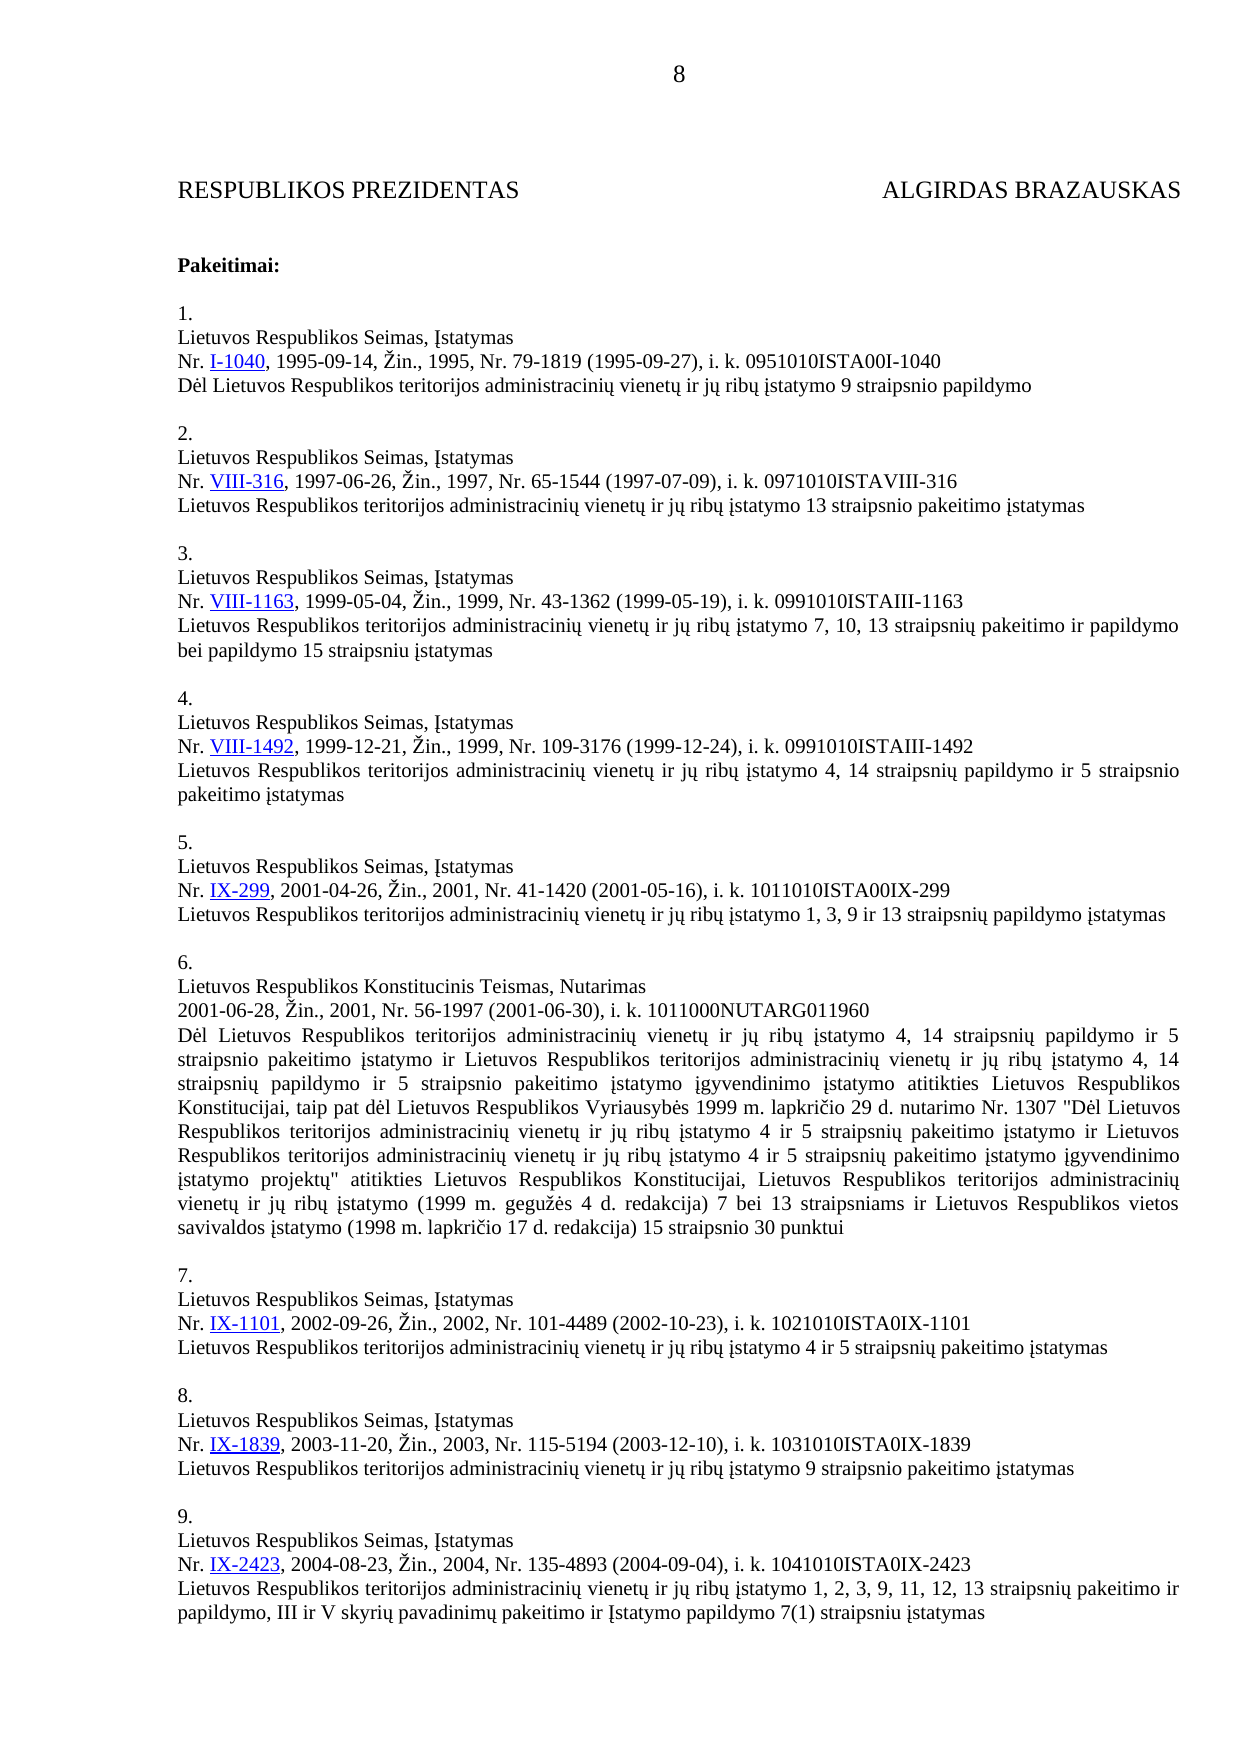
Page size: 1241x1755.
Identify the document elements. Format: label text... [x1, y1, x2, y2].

text Nr. IX-1101, 2002-09-26, Žin., 2002, Nr. 101-4489 (2002-10-23), i. k. 1021010ISTA0IX-1101 [177, 1311, 1181, 1335]
text 5. [177, 830, 1181, 854]
text Pakeitimai: [177, 252, 1181, 277]
text 1. [177, 301, 1181, 325]
text Lietuvos Respublikos Seimas, Įstatymas [177, 854, 1181, 878]
text Dėl Lietuvos Respublikos teritorijos administracinių vienetų ir jų ribų įstatymo 9 straipsnio papildymo [177, 373, 1181, 397]
text RESPUBLIKOS PREZIDENTAS ALGIRDAS BRAZAUSKAS [177, 176, 1181, 204]
text Lietuvos Respublikos teritorijos administracinių vienetų ir jų ribų įstatymo 7, 10, 13 straipsnių pakeitimo ir papildymo bei papildymo 15 straipsniu įstatymas [177, 613, 1181, 662]
text Nr. VIII-316, 1997-06-26, Žin., 1997, Nr. 65-1544 (1997-07-09), i. k. 0971010ISTAVIII-316 [177, 469, 1181, 493]
text Lietuvos Respublikos teritorijos administracinių vienetų ir jų ribų įstatymo 4 ir 5 straipsnių pakeitimo įstatymas [177, 1335, 1181, 1359]
text Lietuvos Respublikos Seimas, Įstatymas [177, 1528, 1181, 1552]
text Lietuvos Respublikos Seimas, Įstatymas [177, 565, 1181, 589]
text 6. [177, 950, 1181, 974]
text Nr. VIII-1163, 1999-05-04, Žin., 1999, Nr. 43-1362 (1999-05-19), i. k. 0991010ISTAIII-1163 [177, 589, 1181, 613]
text Nr. IX-2423, 2004-08-23, Žin., 2004, Nr. 135-4893 (2004-09-04), i. k. 1041010ISTA0IX-2423 [177, 1552, 1181, 1576]
text Lietuvos Respublikos teritorijos administracinių vienetų ir jų ribų įstatymo 1, 3, 9 ir 13 straipsnių papildymo įstatymas [177, 902, 1181, 926]
text Lietuvos Respublikos Seimas, Įstatymas [177, 710, 1181, 734]
text Lietuvos Respublikos Seimas, Įstatymas [177, 445, 1181, 469]
text 3. [177, 541, 1181, 565]
text Nr. IX-299, 2001-04-26, Žin., 2001, Nr. 41-1420 (2001-05-16), i. k. 1011010ISTA00IX-299 [177, 878, 1181, 902]
text Lietuvos Respublikos teritorijos administracinių vienetų ir jų ribų įstatymo 1, 2, 3, 9, 11, 12, 13 straipsnių pakeitimo ir papildymo, III ir V skyrių pavadinimų pakeitimo ir Įstatymo papildymo 7(1) straipsniu įstatymas [177, 1576, 1181, 1624]
text 7. [177, 1263, 1181, 1287]
text 8. [177, 1383, 1181, 1407]
text Nr. VIII-1492, 1999-12-21, Žin., 1999, Nr. 109-3176 (1999-12-24), i. k. 0991010ISTAIII-1492 [177, 734, 1181, 758]
text 9. [177, 1504, 1181, 1528]
text Lietuvos Respublikos Seimas, Įstatymas [177, 1287, 1181, 1311]
text Dėl Lietuvos Respublikos teritorijos administracinių vienetų ir jų ribų įstatymo 4, 14 straipsnių papildymo ir 5 straipsnio pakeitimo įstatymo ir Lietuvos Respublikos teritorijos administracinių vienetų ir jų ribų įstatymo 4, 14 straipsnių papildymo ir 5 straipsnio pakeitimo įstatymo įgyvendinimo įstatymo atitikties Lietuvos Respublikos Konstitucijai, taip pat dėl Lietuvos Respublikos Vyriausybės 1999 m. lapkričio 29 d. nutarimo Nr. 1307 "Dėl Lietuvos Respublikos teritorijos administracinių vienetų ir jų ribų įstatymo 4 ir 5 straipsnių pakeitimo įstatymo ir Lietuvos Respublikos teritorijos administracinių vienetų ir jų ribų įstatymo 4 ir 5 straipsnių pakeitimo įstatymo įgyvendinimo įstatymo projektų" atitikties Lietuvos Respublikos Konstitucijai, Lietuvos Respublikos teritorijos administracinių vienetų ir jų ribų įstatymo (1999 m. gegužės 4 d. redakcija) 7 bei 13 straipsniams ir Lietuvos Respublikos vietos savivaldos įstatymo (1998 m. lapkričio 17 d. redakcija) 15 straipsnio 30 punktui [177, 1022, 1181, 1239]
text 2. [177, 421, 1181, 445]
text 2001-06-28, Žin., 2001, Nr. 56-1997 (2001-06-30), i. k. 1011000NUTARG011960 [177, 998, 1181, 1022]
text Lietuvos Respublikos Seimas, Įstatymas [177, 1407, 1181, 1432]
text Nr. IX-1839, 2003-11-20, Žin., 2003, Nr. 115-5194 (2003-12-10), i. k. 1031010ISTA0IX-1839 [177, 1432, 1181, 1456]
text Lietuvos Respublikos teritorijos administracinių vienetų ir jų ribų įstatymo 9 straipsnio pakeitimo įstatymas [177, 1456, 1181, 1480]
text Lietuvos Respublikos Seimas, Įstatymas [177, 325, 1181, 349]
text Lietuvos Respublikos teritorijos administracinių vienetų ir jų ribų įstatymo 4, 14 straipsnių papildymo ir 5 straipsnio pakeitimo įstatymas [177, 758, 1181, 806]
text Lietuvos Respublikos Konstitucinis Teismas, Nutarimas [177, 974, 1181, 998]
text 4. [177, 686, 1181, 710]
text Lietuvos Respublikos teritorijos administracinių vienetų ir jų ribų įstatymo 13 straipsnio pakeitimo įstatymas [177, 493, 1181, 517]
text Nr. I-1040, 1995-09-14, Žin., 1995, Nr. 79-1819 (1995-09-27), i. k. 0951010ISTA00I-1040 [177, 349, 1181, 373]
